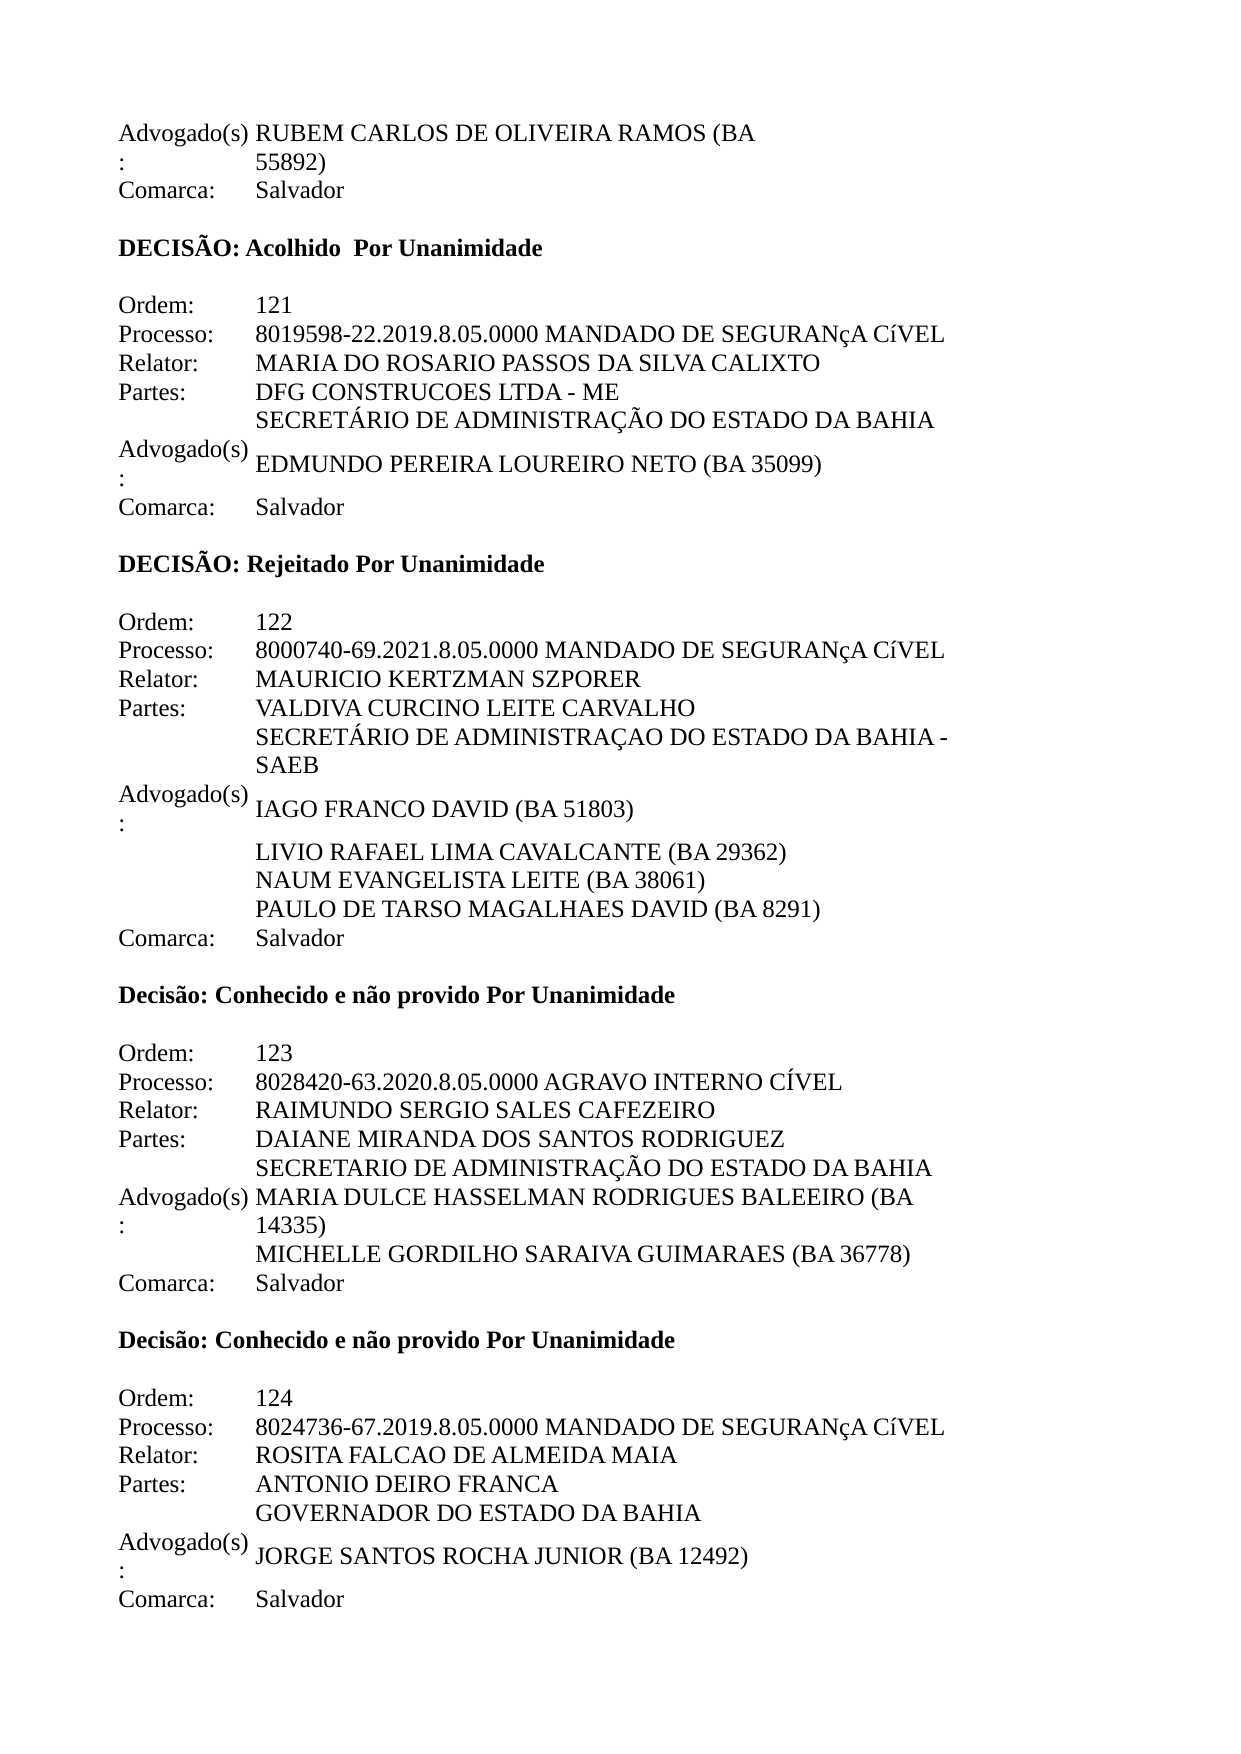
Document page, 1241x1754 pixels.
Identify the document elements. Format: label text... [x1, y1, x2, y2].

table_cell SECRETÁRIO DE ADMINISTRAÇÃO DO ESTADO DA BAHIA [255, 406, 946, 434]
table_cell 8024736-67.2019.8.05.0000 MANDADO DE SEGURANçA CíVEL [255, 1412, 946, 1441]
table_cell ROSITA FALCAO DE ALMEIDA MAIA [255, 1441, 946, 1469]
table_cell Partes: [118, 1124, 255, 1153]
table_cell Processo: [118, 319, 255, 348]
table_header Ordem: [118, 1038, 255, 1067]
table_cell [118, 866, 255, 894]
table_cell Relator: [118, 1096, 255, 1124]
table_cell [118, 1153, 255, 1182]
table_cell [118, 837, 255, 866]
table_cell Advogado(s): [118, 779, 255, 837]
table_cell SECRETÁRIO DE ADMINISTRAÇAO DO ESTADO DA BAHIA - SAEB [255, 722, 1016, 779]
table_cell 8028420-63.2020.8.05.0000 AGRAVO INTERNO CÍVEL [255, 1067, 988, 1096]
table_cell Processo: [118, 1067, 255, 1096]
table_cell MARIA DO ROSARIO PASSOS DA SILVA CALIXTO [255, 348, 946, 377]
table_cell RUBEM CARLOS DE OLIVEIRA RAMOS (BA 55892) [255, 118, 829, 176]
table_cell MAURICIO KERTZMAN SZPORER [255, 664, 1016, 693]
table_cell LIVIO RAFAEL LIMA CAVALCANTE (BA 29362) [255, 837, 1016, 866]
table_cell Advogado(s): [118, 1527, 255, 1584]
table_cell [118, 1239, 255, 1268]
table_cell PAULO DE TARSO MAGALHAES DAVID (BA 8291) [255, 894, 1016, 923]
table_header Ordem: [118, 291, 255, 319]
table_cell 8000740-69.2021.8.05.0000 MANDADO DE SEGURANçA CíVEL [255, 636, 1016, 664]
table_cell MARIA DULCE HASSELMAN RODRIGUES BALEEIRO (BA 14335) [255, 1182, 988, 1239]
table_header 124 [255, 1383, 946, 1412]
table_cell Partes: [118, 377, 255, 406]
table_cell Processo: [118, 1412, 255, 1441]
table_cell [118, 722, 255, 779]
table_cell Advogado(s): [118, 1182, 255, 1239]
table_cell Advogado(s): [118, 434, 255, 492]
text Decisão: Conhecido e não provido Por Unanimidade [118, 1326, 1122, 1354]
table_cell RAIMUNDO SERGIO SALES CAFEZEIRO [255, 1096, 988, 1124]
table_cell Comarca: [118, 492, 255, 521]
table_cell IAGO FRANCO DAVID (BA 51803) [255, 779, 1016, 837]
table_cell Partes: [118, 693, 255, 722]
table_cell Relator: [118, 1441, 255, 1469]
table_cell Partes: [118, 1469, 255, 1498]
table_cell SECRETARIO DE ADMINISTRAÇÃO DO ESTADO DA BAHIA [255, 1153, 988, 1182]
table_cell [118, 406, 255, 434]
table_cell Advogado(s): [118, 118, 255, 176]
text DECISÃO: Acolhido Por Unanimidade [118, 233, 1122, 262]
table_cell GOVERNADOR DO ESTADO DA BAHIA [255, 1498, 946, 1527]
table_cell Salvador [255, 1268, 988, 1297]
table_cell Comarca: [118, 1268, 255, 1297]
table_cell Salvador [255, 923, 1016, 952]
table_cell Salvador [255, 492, 946, 521]
table_cell Comarca: [118, 923, 255, 952]
table_cell Relator: [118, 348, 255, 377]
table_cell Salvador [255, 176, 829, 204]
table_cell Salvador [255, 1584, 946, 1613]
table_cell EDMUNDO PEREIRA LOUREIRO NETO (BA 35099) [255, 434, 946, 492]
table_header 123 [255, 1038, 988, 1067]
table_cell Comarca: [118, 176, 255, 204]
text DECISÃO: Rejeitado Por Unanimidade [118, 549, 1122, 578]
text Decisão: Conhecido e não provido Por Unanimidade [118, 981, 1122, 1009]
table_cell MICHELLE GORDILHO SARAIVA GUIMARAES (BA 36778) [255, 1239, 988, 1268]
table_header Ordem: [118, 1383, 255, 1412]
table_cell ANTONIO DEIRO FRANCA [255, 1469, 946, 1498]
table_cell Relator: [118, 664, 255, 693]
table_cell Processo: [118, 636, 255, 664]
table_cell Comarca: [118, 1584, 255, 1613]
table_cell [118, 1498, 255, 1527]
table_cell VALDIVA CURCINO LEITE CARVALHO [255, 693, 1016, 722]
table_header 122 [255, 607, 1016, 636]
table_cell JORGE SANTOS ROCHA JUNIOR (BA 12492) [255, 1527, 946, 1584]
table_cell [118, 894, 255, 923]
table_cell DAIANE MIRANDA DOS SANTOS RODRIGUEZ [255, 1124, 988, 1153]
table_header Ordem: [118, 607, 255, 636]
table_cell 8019598-22.2019.8.05.0000 MANDADO DE SEGURANçA CíVEL [255, 319, 946, 348]
table_header 121 [255, 291, 946, 319]
table_cell DFG CONSTRUCOES LTDA - ME [255, 377, 946, 406]
table_cell NAUM EVANGELISTA LEITE (BA 38061) [255, 866, 1016, 894]
